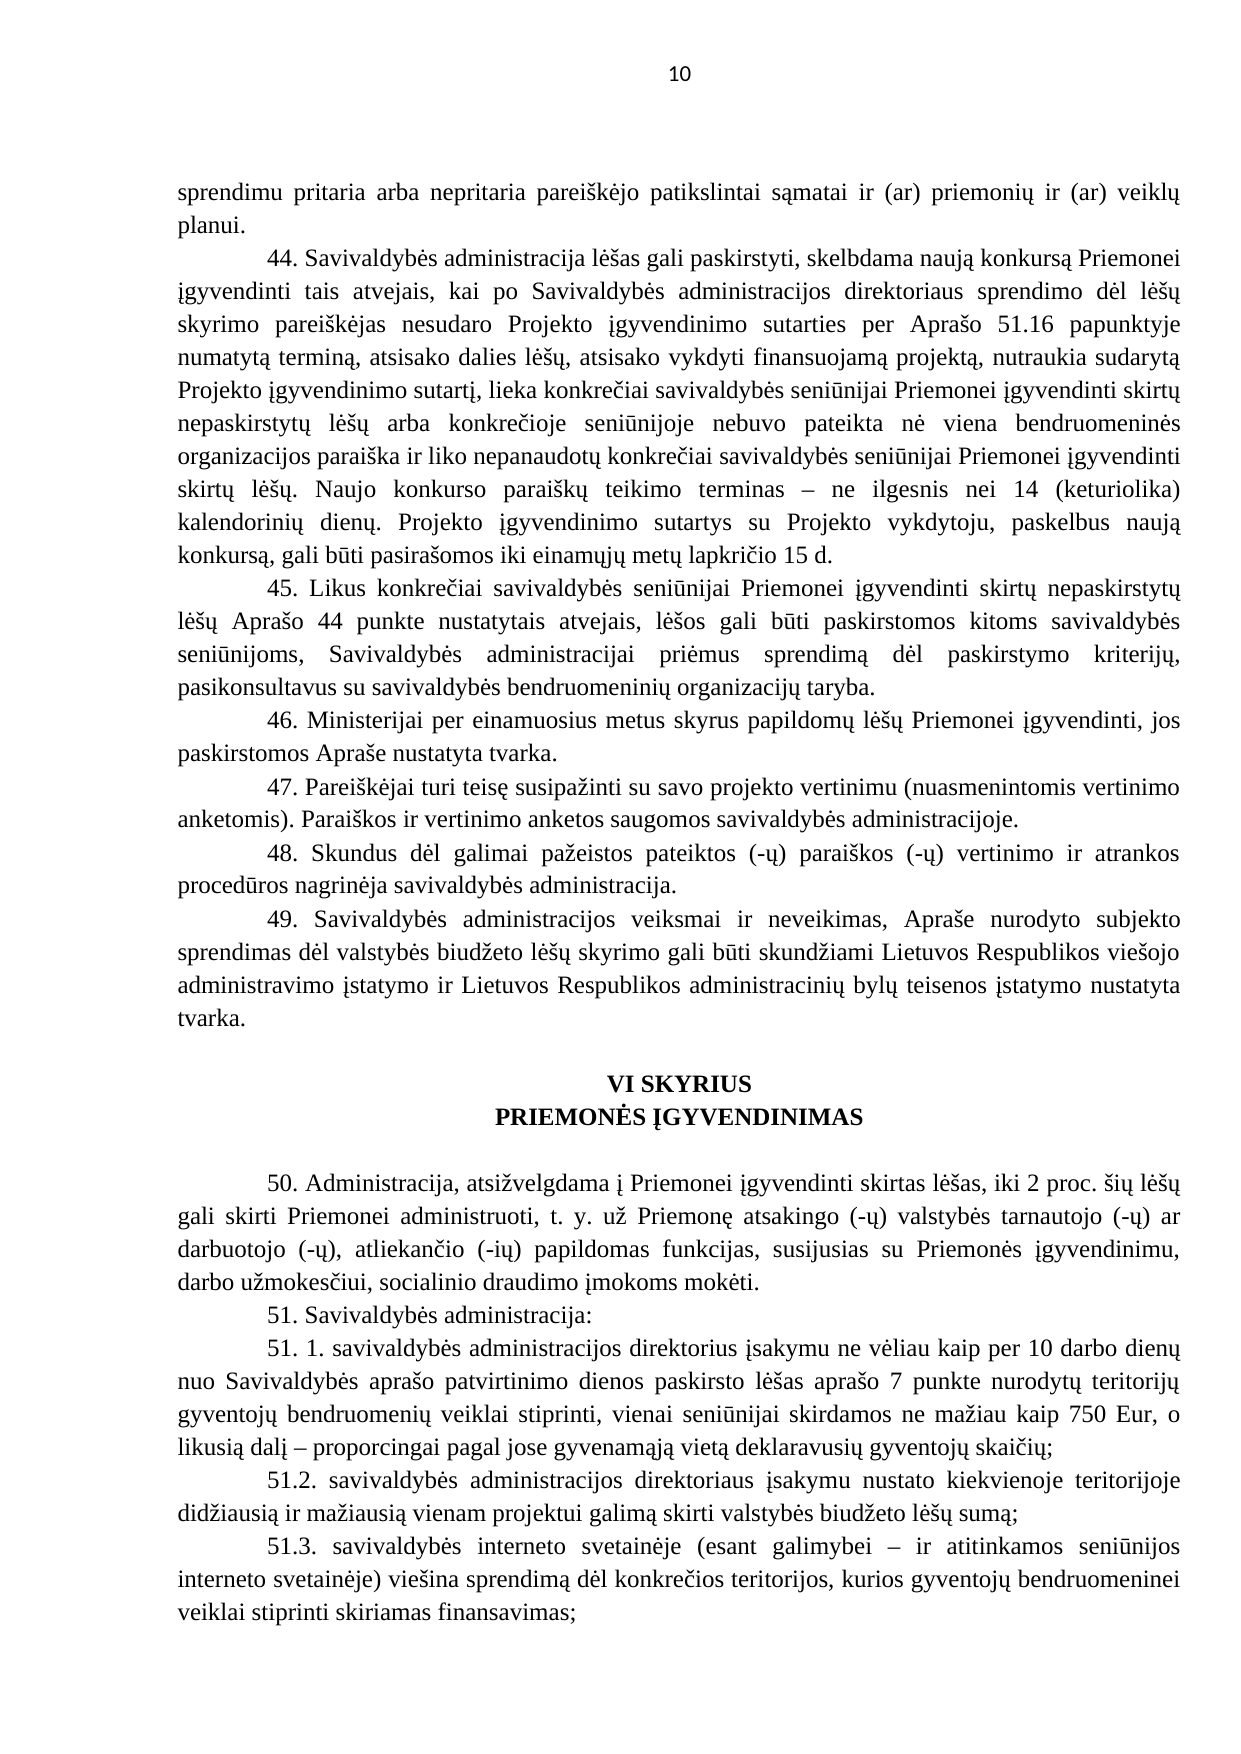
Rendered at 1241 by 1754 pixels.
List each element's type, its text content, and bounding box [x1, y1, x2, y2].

text 47. Pareiškėjai turi teisę susipažinti su savo projekto vertinimu (nuasmenintomis vertinimo anketomis). Paraiškos ir vertinimo anketos saugomos savivaldybės administracijoje. [177, 772, 1181, 833]
text 51.3. savivaldybės interneto svetainėje (esant galimybei – ir atitinkamos seniūnijos interneto svetainėje) viešina sprendimą dėl konkrečios teritorijos, kurios gyventojų bendruomeninei veiklai stiprinti skiriamas finansavimas; [177, 1531, 1181, 1626]
text VI SKYRIUS [177, 1069, 1181, 1097]
text 51.2. savivaldybės administracijos direktoriaus įsakymu nustato kiekvienoje teritorijoje didžiausią ir mažiausią vienam projektui galimą skirti valstybės biudžeto lėšų sumą; [177, 1465, 1181, 1527]
text sprendimu pritaria arba nepritaria pareiškėjo patikslintai sąmatai ir (ar) priemonių ir (ar) veiklų planui. [177, 177, 1181, 239]
text 44. Savivaldybės administracija lėšas gali paskirstyti, skelbdama naują konkursą Priemonei įgyvendinti tais atvejais, kai po Savivaldybės administracijos direktoriaus sprendimo dėl lėšų skyrimo pareiškėjas nesudaro Projekto įgyvendinimo sutarties per Aprašo 51.16 papunktyje numatytą terminą, atsisako dalies lėšų, atsisako vykdyti finansuojamą projektą, nutraukia sudarytą Projekto įgyvendinimo sutartį, lieka konkrečiai savivaldybės seniūnijai Priemonei įgyvendinti skirtų nepaskirstytų lėšų arba konkrečioje seniūnijoje nebuvo pateikta nė viena bendruomeninės organizacijos paraiška ir liko nepanaudotų konkrečiai savivaldybės seniūnijai Priemonei įgyvendinti skirtų lėšų. Naujo konkurso paraiškų teikimo terminas – ne ilgesnis nei 14 (keturiolika) kalendorinių dienų. Projekto įgyvendinimo sutartys su Projekto vykdytoju, paskelbus naują konkursą, gali būti pasirašomos iki einamųjų metų lapkričio 15 d. [177, 243, 1181, 569]
text 45. Likus konkrečiai savivaldybės seniūnijai Priemonei įgyvendinti skirtų nepaskirstytų lėšų Aprašo 44 punkte nustatytais atvejais, lėšos gali būti paskirstomos kitoms savivaldybės seniūnijoms, Savivaldybės administracijai priėmus sprendimą dėl paskirstymo kriterijų, pasikonsultavus su savivaldybės bendruomeninių organizacijų taryba. [177, 573, 1181, 701]
text 51. Savivaldybės administracija: [177, 1300, 1181, 1329]
text 49. Savivaldybės administracijos veiksmai ir neveikimas, Apraše nurodyto subjekto sprendimas dėl valstybės biudžeto lėšų skyrimo gali būti skundžiami Lietuvos Respublikos viešojo administravimo įstatymo ir Lietuvos Respublikos administracinių bylų teisenos įstatymo nustatyta tvarka. [177, 904, 1181, 1031]
text PRIEMONĖS ĮGYVENDINIMAS [177, 1102, 1181, 1131]
text 48. Skundus dėl galimai pažeistos pateiktos (-ų) paraiškos (-ų) vertinimo ir atrankos procedūros nagrinėja savivaldybės administracija. [177, 838, 1181, 899]
text 46. Ministerijai per einamuosius metus skyrus papildomų lėšų Priemonei įgyvendinti, jos paskirstomos Apraše nustatyta tvarka. [177, 706, 1181, 767]
text 50. Administracija, atsižvelgdama į Priemonei įgyvendinti skirtas lėšas, iki 2 proc. šių lėšų gali skirti Priemonei administruoti, t. y. už Priemonę atsakingo (-ų) valstybės tarnautojo (-ų) ar darbuotojo (-ų), atliekančio (-ių) papildomas funkcijas, susijusias su Priemonės įgyvendinimu, darbo užmokesčiui, socialinio draudimo įmokoms mokėti. [177, 1168, 1181, 1296]
text 51. 1. savivaldybės administracijos direktorius įsakymu ne vėliau kaip per 10 darbo dienų nuo Savivaldybės aprašo patvirtinimo dienos paskirsto lėšas aprašo 7 punkte nurodytų teritorijų gyventojų bendruomenių veiklai stiprinti, vienai seniūnijai skirdamos ne mažiau kaip 750 Eur, o likusią dalį – proporcingai pagal jose gyvenamąją vietą deklaravusių gyventojų skaičių; [177, 1333, 1181, 1461]
